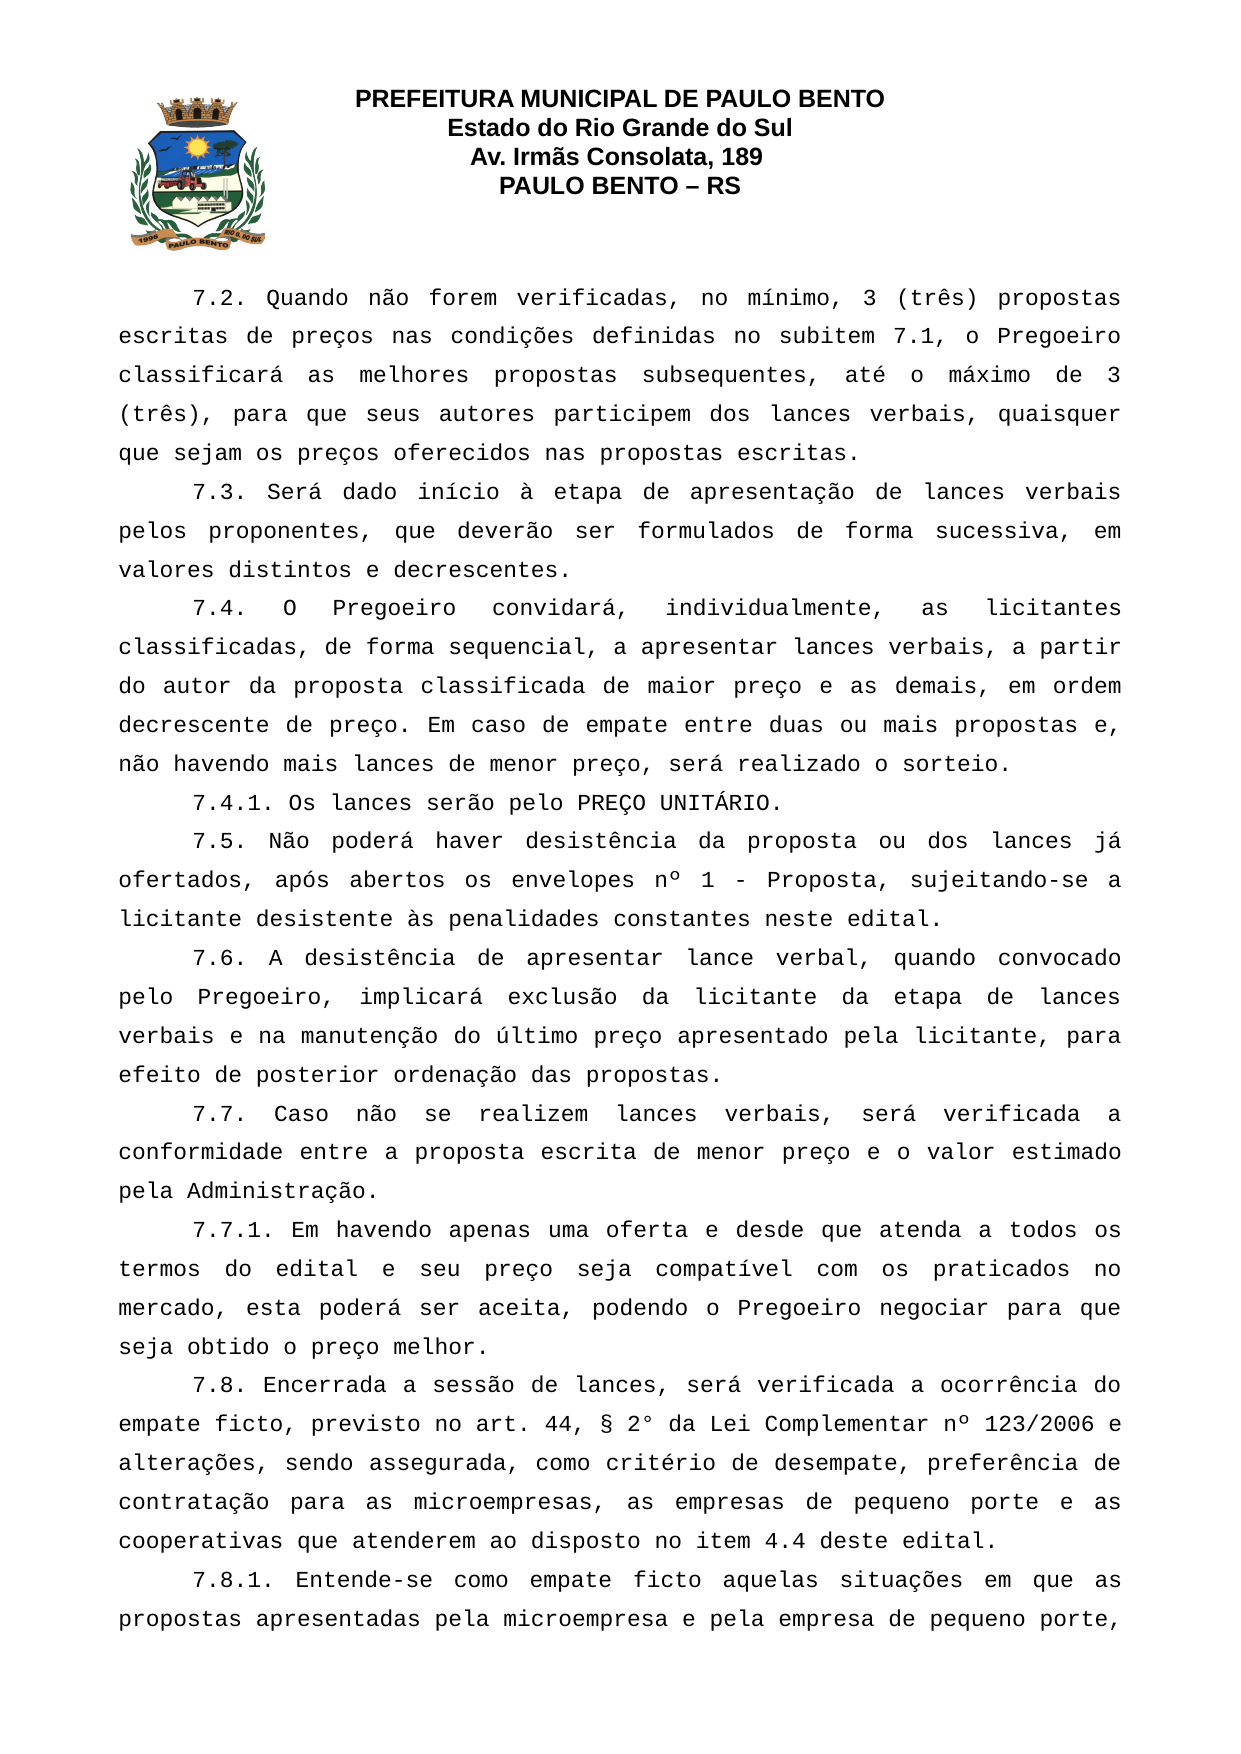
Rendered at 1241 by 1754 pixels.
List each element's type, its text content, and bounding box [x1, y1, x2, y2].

picture [130, 96, 265, 251]
text 7.5. Não poderá haver desistência da proposta ou dos lances já ofertados, após abertos os envelopes nº 1 - Proposta, sujeitando-se a licitante desistente às penalidades constantes neste edital. [118, 830, 1122, 933]
text 7.8.1. Entende-se como empate ficto aquelas situações em que as propostas apresentadas pela microempresa e pela empresa de pequeno porte, [118, 1568, 1122, 1633]
text 7.3. Será dado início à etapa de apresentação de lances verbais pelos proponentes, que deverão ser formulados de forma sucessiva, em valores distintos e decrescentes. [118, 480, 1122, 584]
text 7.6. A desistência de apresentar lance verbal, quando convocado pelo Pregoeiro, implicará exclusão da licitante da etapa de lances verbais e na manutenção do último preço apresentado pela licitante, para efeito de posterior ordenação das propostas. [118, 946, 1122, 1089]
text 7.2. Quando não forem verificadas, no mínimo, 3 (três) propostas escritas de preços nas condições definidas no subitem 7.1, o Pregoeiro classificará as melhores propostas subsequentes, até o máximo de 3 (três), para que seus autores participem dos lances verbais, quaisquer que sejam os preços oferecidos nas propostas escritas. [118, 286, 1122, 467]
text 7.4. O Pregoeiro convidará, individualmente, as licitantes classificadas, de forma sequencial, a apresentar lances verbais, a partir do autor da proposta classificada de maior preço e as demais, em ordem decrescente de preço. Em caso de empate entre duas ou mais propostas e, não havendo mais lances de menor preço, será realizado o sorteio. [118, 597, 1122, 778]
text 7.4.1. Os lances serão pelo PREÇO UNITÁRIO. [118, 791, 1122, 817]
text 7.7. Caso não se realizem lances verbais, será verificada a conformidade entre a proposta escrita de menor preço e o valor estimado pela Administração. [118, 1102, 1122, 1206]
text 7.8. Encerrada a sessão de lances, será verificada a ocorrência do empate ficto, previsto no art. 44, § 2° da Lei Complementar nº 123/2006 e alterações, sendo assegurada, como critério de desempate, preferência de contratação para as microempresas, as empresas de pequeno porte e as cooperativas que atenderem ao disposto no item 4.4 deste edital. [118, 1374, 1122, 1555]
text 7.7.1. Em havendo apenas uma oferta e desde que atenda a todos os termos do edital e seu preço seja compatível com os praticados no mercado, esta poderá ser aceita, podendo o Pregoeiro negociar para que seja obtido o preço melhor. [118, 1218, 1122, 1361]
